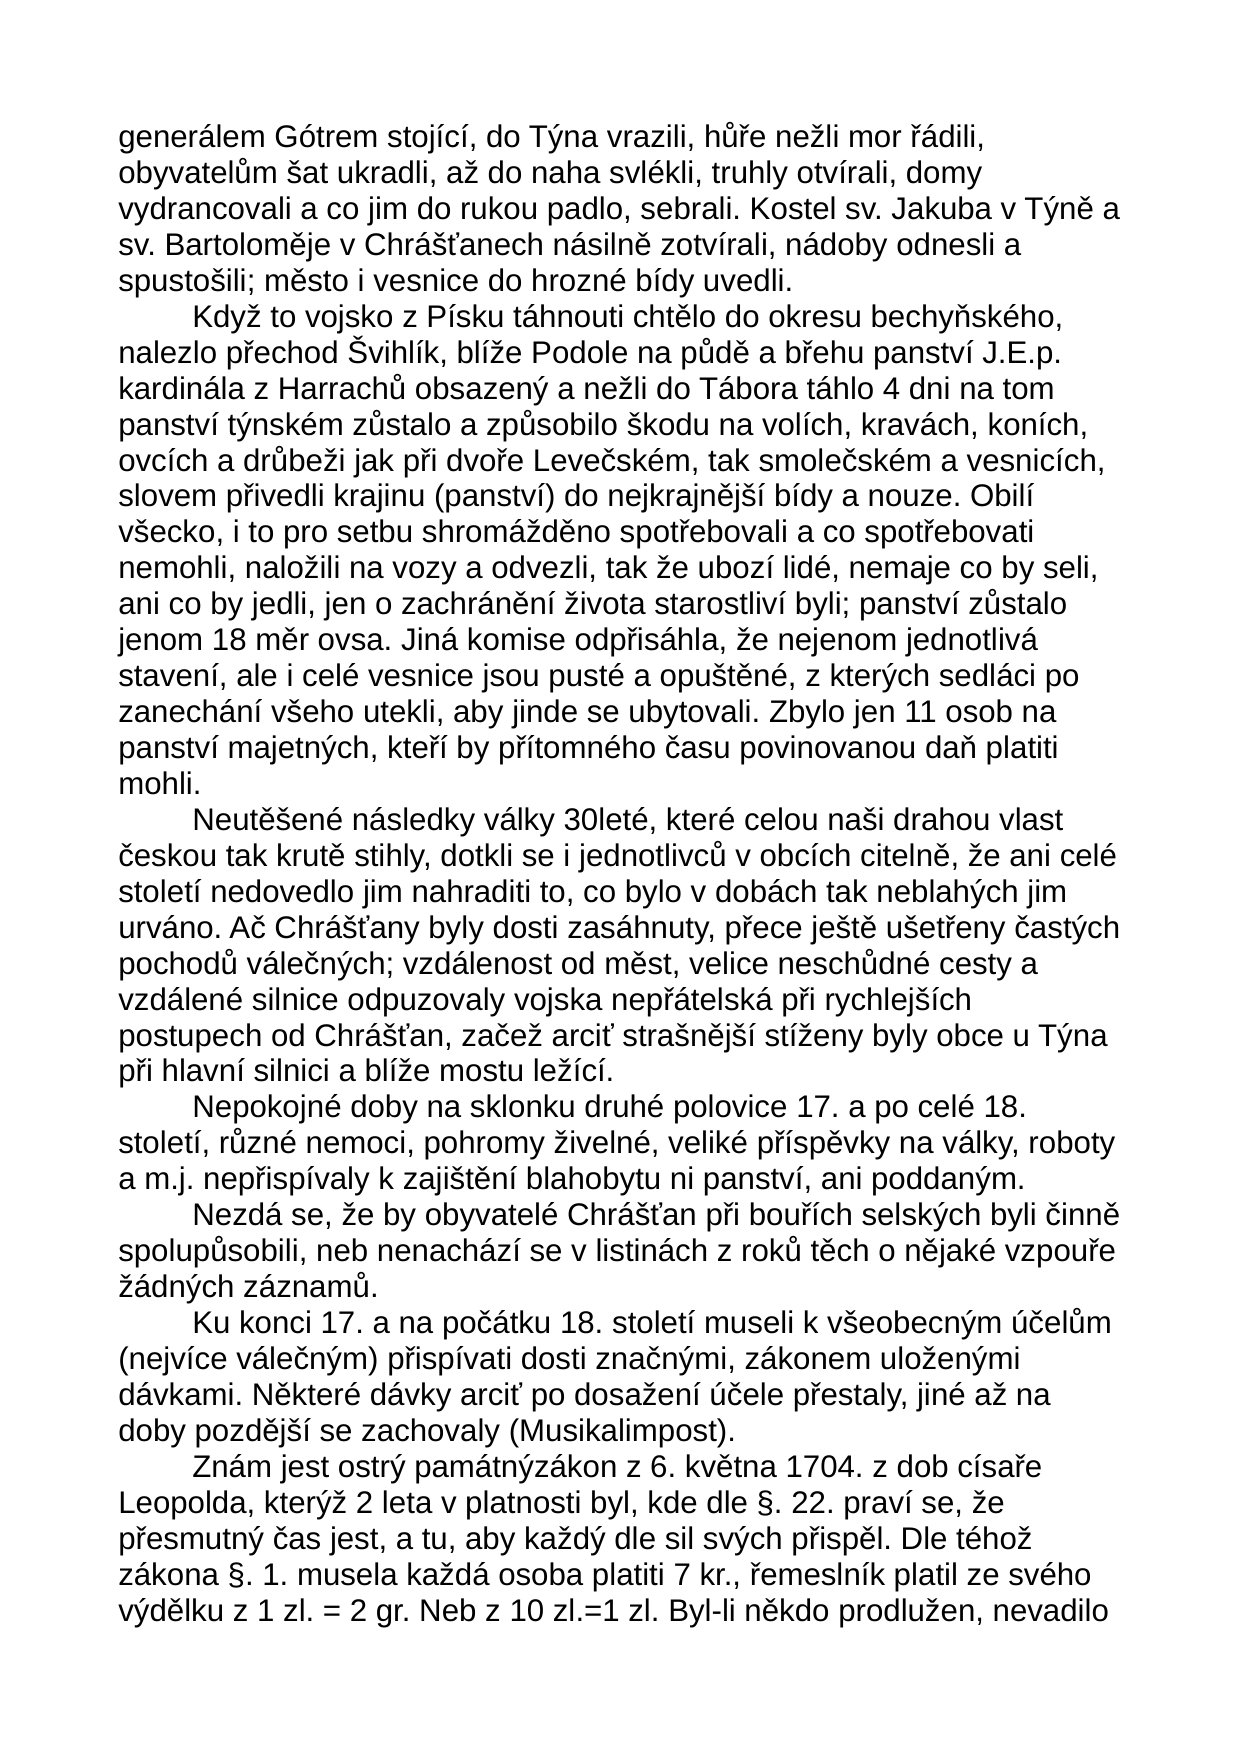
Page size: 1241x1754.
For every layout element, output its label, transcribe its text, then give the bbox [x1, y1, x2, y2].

text Když to vojsko z Písku táhnouti chtělo do okresu bechyňského, nalezlo přechod Švihlík, blíže Podole na půdě a břehu panství J.E.p. kardinála z Harrachů obsazený a nežli do Tábora táhlo 4 dni na tom panství týnském zůstalo a způsobilo škodu na volích, kravách, koních, ovcích a drůbeži jak při dvoře Levečském, tak smolečském a vesnicích, slovem přivedli krajinu (panství) do nejkrajnější bídy a nouze. Obilí všecko, i to pro setbu shromážděno spotřebovali a co spotřebovati nemohli, naložili na vozy a odvezli, tak že ubozí lidé, nemaje co by seli, ani co by jedli, jen o zachránění života starostliví byli; panství zůstalo jenom 18 měr ovsa. Jiná komise odpřisáhla, že nejenom jednotlivá stavení, ale i celé vesnice jsou pusté a opuštěné, z kterých sedláci po zanechání všeho utekli, aby jinde se ubytovali. Zbylo jen 11 osob na panství majetných, kteří by přítomného času povinovanou daň platiti mohli. [118, 298, 1122, 801]
text Neutěšené následky války 30leté, které celou naši drahou vlast českou tak krutě stihly, dotkli se i jednotlivců v obcích citelně, že ani celé století nedovedlo jim nahraditi to, co bylo v dobách tak neblahých jim urváno. Ač Chrášťany byly dosti zasáhnuty, přece ještě ušetřeny častých pochodů válečných; vzdálenost od měst, velice neschůdné cesty a vzdálené silnice odpuzovaly vojska nepřátelská při rychlejších postupech od Chrášťan, začež arciť strašnější stíženy byly obce u Týna při hlavní silnici a blíže mostu ležící. [118, 801, 1122, 1088]
text Znám jest ostrý památnýzákon z 6. května 1704. z dob císaře Leopolda, kterýž 2 leta v platnosti byl, kde dle §. 22. praví se, že přesmutný čas jest, a tu, aby každý dle sil svých přispěl. Dle téhož zákona §. 1. musela každá osoba platiti 7 kr., řemeslník platil ze svého výdělku z 1 zl. = 2 gr. Neb z 10 zl.=1 zl. Byl-li někdo prodlužen, nevadilo [118, 1448, 1122, 1627]
text Nepokojné doby na sklonku druhé polovice 17. a po celé 18. století, různé nemoci, pohromy živelné, veliké příspěvky na války, roboty a m.j. nepřispívaly k zajištění blahobytu ni panství, ani poddaným. [118, 1088, 1122, 1196]
text Nezdá se, že by obyvatelé Chrášťan při bouřích selských byli činně spolupůsobili, neb nenachází se v listinách z roků těch o nějaké vzpouře žádných záznamů. [118, 1196, 1122, 1304]
text Ku konci 17. a na počátku 18. století museli k všeobecným účelům (nejvíce válečným) přispívati dosti značnými, zákonem uloženými dávkami. Některé dávky arciť po dosažení účele přestaly, jiné až na doby pozdější se zachovaly (Musikalimpost). [118, 1304, 1122, 1448]
text generálem Gótrem stojící, do Týna vrazili, hůře nežli mor řádili, obyvatelům šat ukradli, až do naha svlékli, truhly otvírali, domy vydrancovali a co jim do rukou padlo, sebrali. Kostel sv. Jakuba v Týně a sv. Bartoloměje v Chrášťanech násilně zotvírali, nádoby odnesli a spustošili; město i vesnice do hrozné bídy uvedli. [118, 118, 1122, 298]
